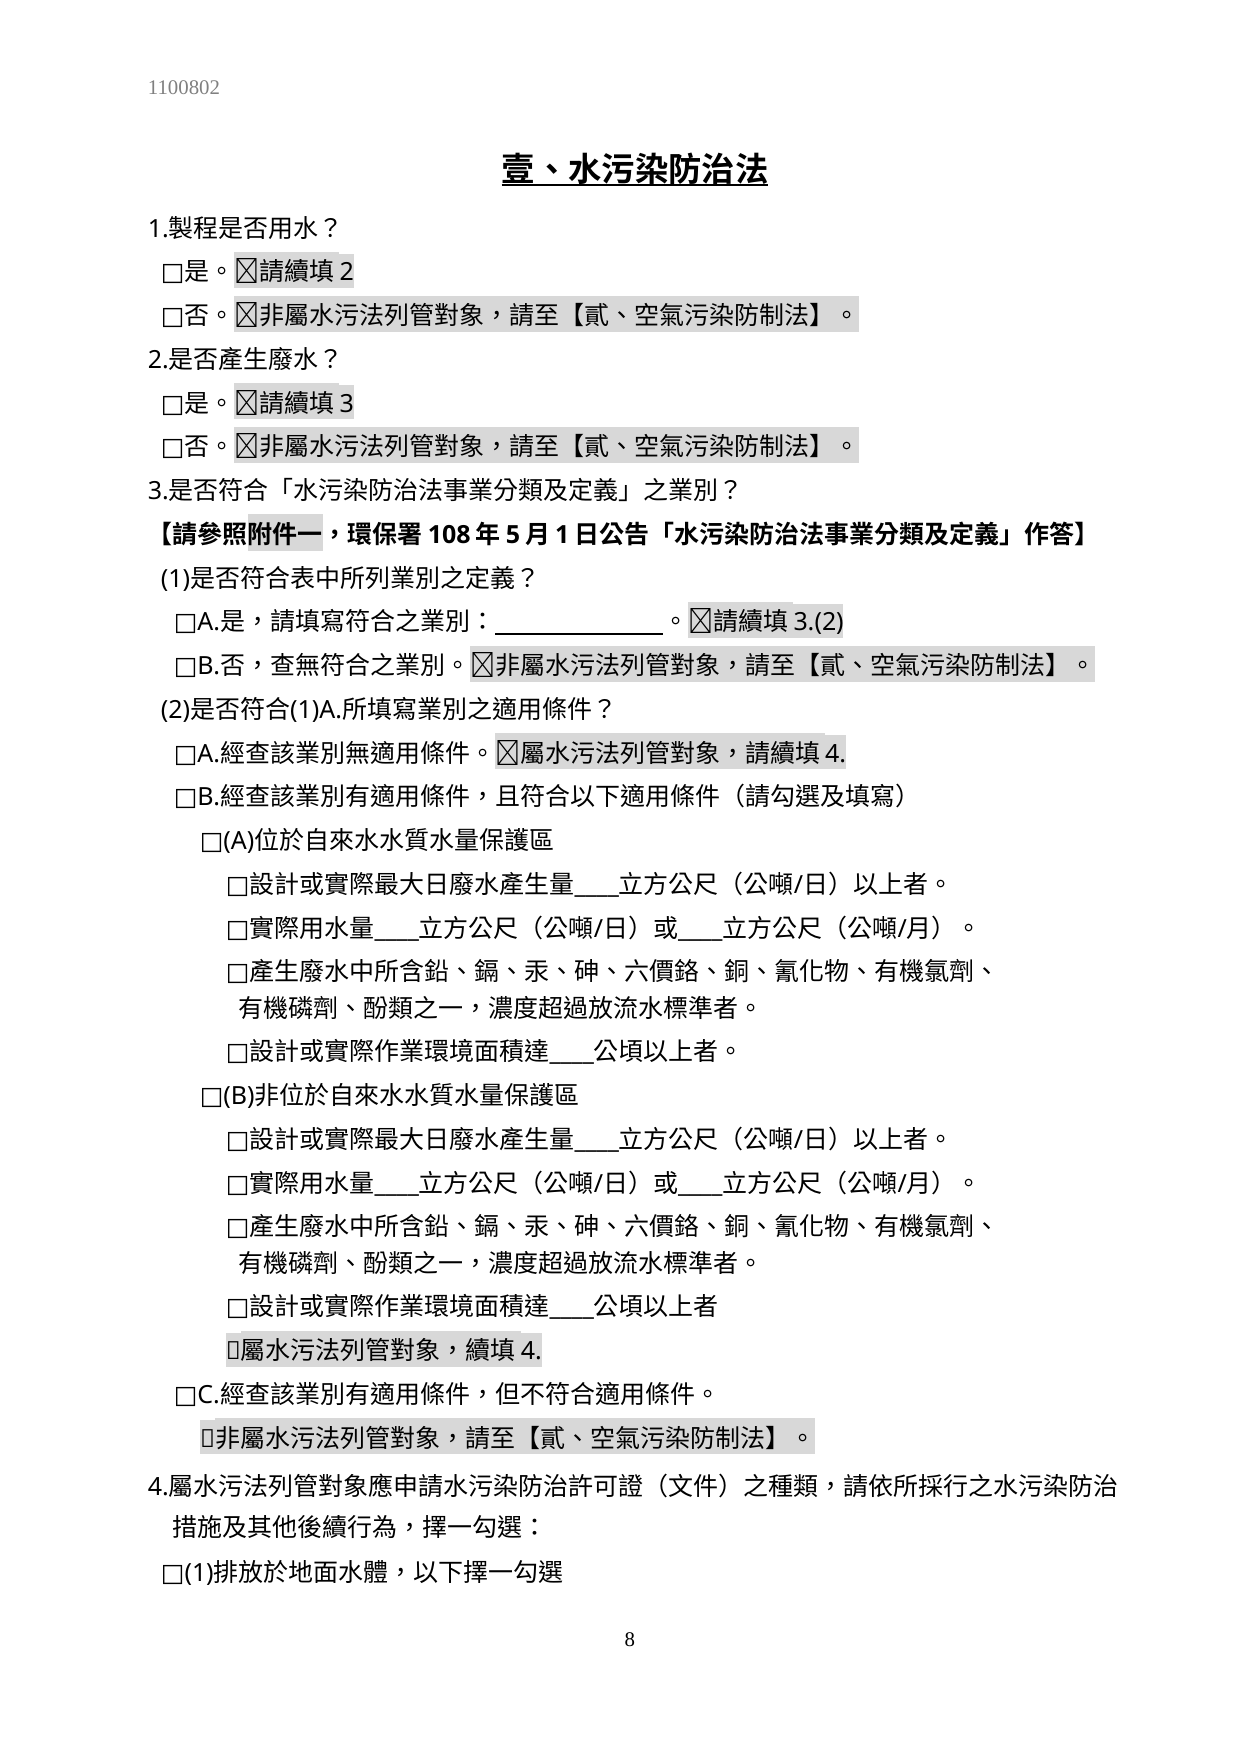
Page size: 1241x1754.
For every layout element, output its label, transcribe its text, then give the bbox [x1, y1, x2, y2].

text □C.經查該業別有適用條件，但不符合適用條件。 [148, 1374, 1122, 1411]
text □產生廢水中所含鉛、鎘、汞、砷、六價鉻、銅、氰化物、有機氯劑、 有機磷劑、酚類之一，濃度超過放流水標準者。 [148, 952, 1122, 1024]
text 【請參照附件一，環保署108年5月1日公告「水污染防治法事業分類及定義」作答】 [148, 514, 1122, 551]
text □設計或實際最大日廢水產生量____立方公尺（公噸/日）以上者。 [148, 864, 1122, 901]
text □A.是，請填寫符合之業別： 。請續填3.(2) [148, 602, 1122, 638]
text □產生廢水中所含鉛、鎘、汞、砷、六價鉻、銅、氰化物、有機氯劑、 有機磷劑、酚類之一，濃度超過放流水標準者。 [148, 1207, 1122, 1279]
text □B.否，查無符合之業別。非屬水污法列管對象，請至【貳、空氣污染防制法】。 [148, 646, 1122, 682]
text 非屬水污法列管對象，請至【貳、空氣污染防制法】。 [148, 1418, 1122, 1454]
text 2.是否產生廢水？ [148, 339, 1122, 376]
text □實際用水量____立方公尺（公噸/日）或____立方公尺（公噸/月）。 [148, 1163, 1122, 1199]
text □否。非屬水污法列管對象，請至【貳、空氣污染防制法】。 [148, 296, 1122, 332]
text 1.製程是否用水？ [148, 208, 1122, 244]
text 3.是否符合「水污染防治法事業分類及定義」之業別？ [148, 471, 1122, 507]
text (2)是否符合(1)A.所填寫業別之適用條件？ [148, 689, 1122, 726]
text 壹、水污染防治法 [148, 148, 1122, 189]
text □是。請續填2 [148, 252, 1122, 288]
text (1)是否符合表中所列業別之定義？ [148, 558, 1122, 594]
text □A.經查該業別無適用條件。屬水污法列管對象，請續填4. [148, 733, 1122, 769]
text □是。請續填3 [148, 383, 1122, 419]
text □(1)排放於地面水體，以下擇一勾選 [148, 1553, 1122, 1589]
text □否。非屬水污法列管對象，請至【貳、空氣污染防制法】。 [148, 427, 1122, 463]
text 屬水污法列管對象，續填4. [148, 1331, 1122, 1367]
text □(B)非位於自來水水質水量保護區 [148, 1076, 1122, 1112]
text □實際用水量____立方公尺（公噸/日）或____立方公尺（公噸/月）。 [148, 908, 1122, 944]
text □設計或實際最大日廢水產生量____立方公尺（公噸/日）以上者。 [148, 1119, 1122, 1156]
text □設計或實際作業環境面積達____公頃以上者。 [148, 1032, 1122, 1068]
text 4.屬水污法列管對象應申請水污染防治許可證（文件）之種類，請依所採行之水污染防治措施及其他後續行為，擇一勾選： [148, 1462, 1122, 1545]
text □設計或實際作業環境面積達____公頃以上者 [148, 1287, 1122, 1323]
text □(A)位於自來水水質水量保護區 [148, 821, 1122, 857]
text □B.經查該業別有適用條件，且符合以下適用條件（請勾選及填寫） [148, 777, 1122, 813]
